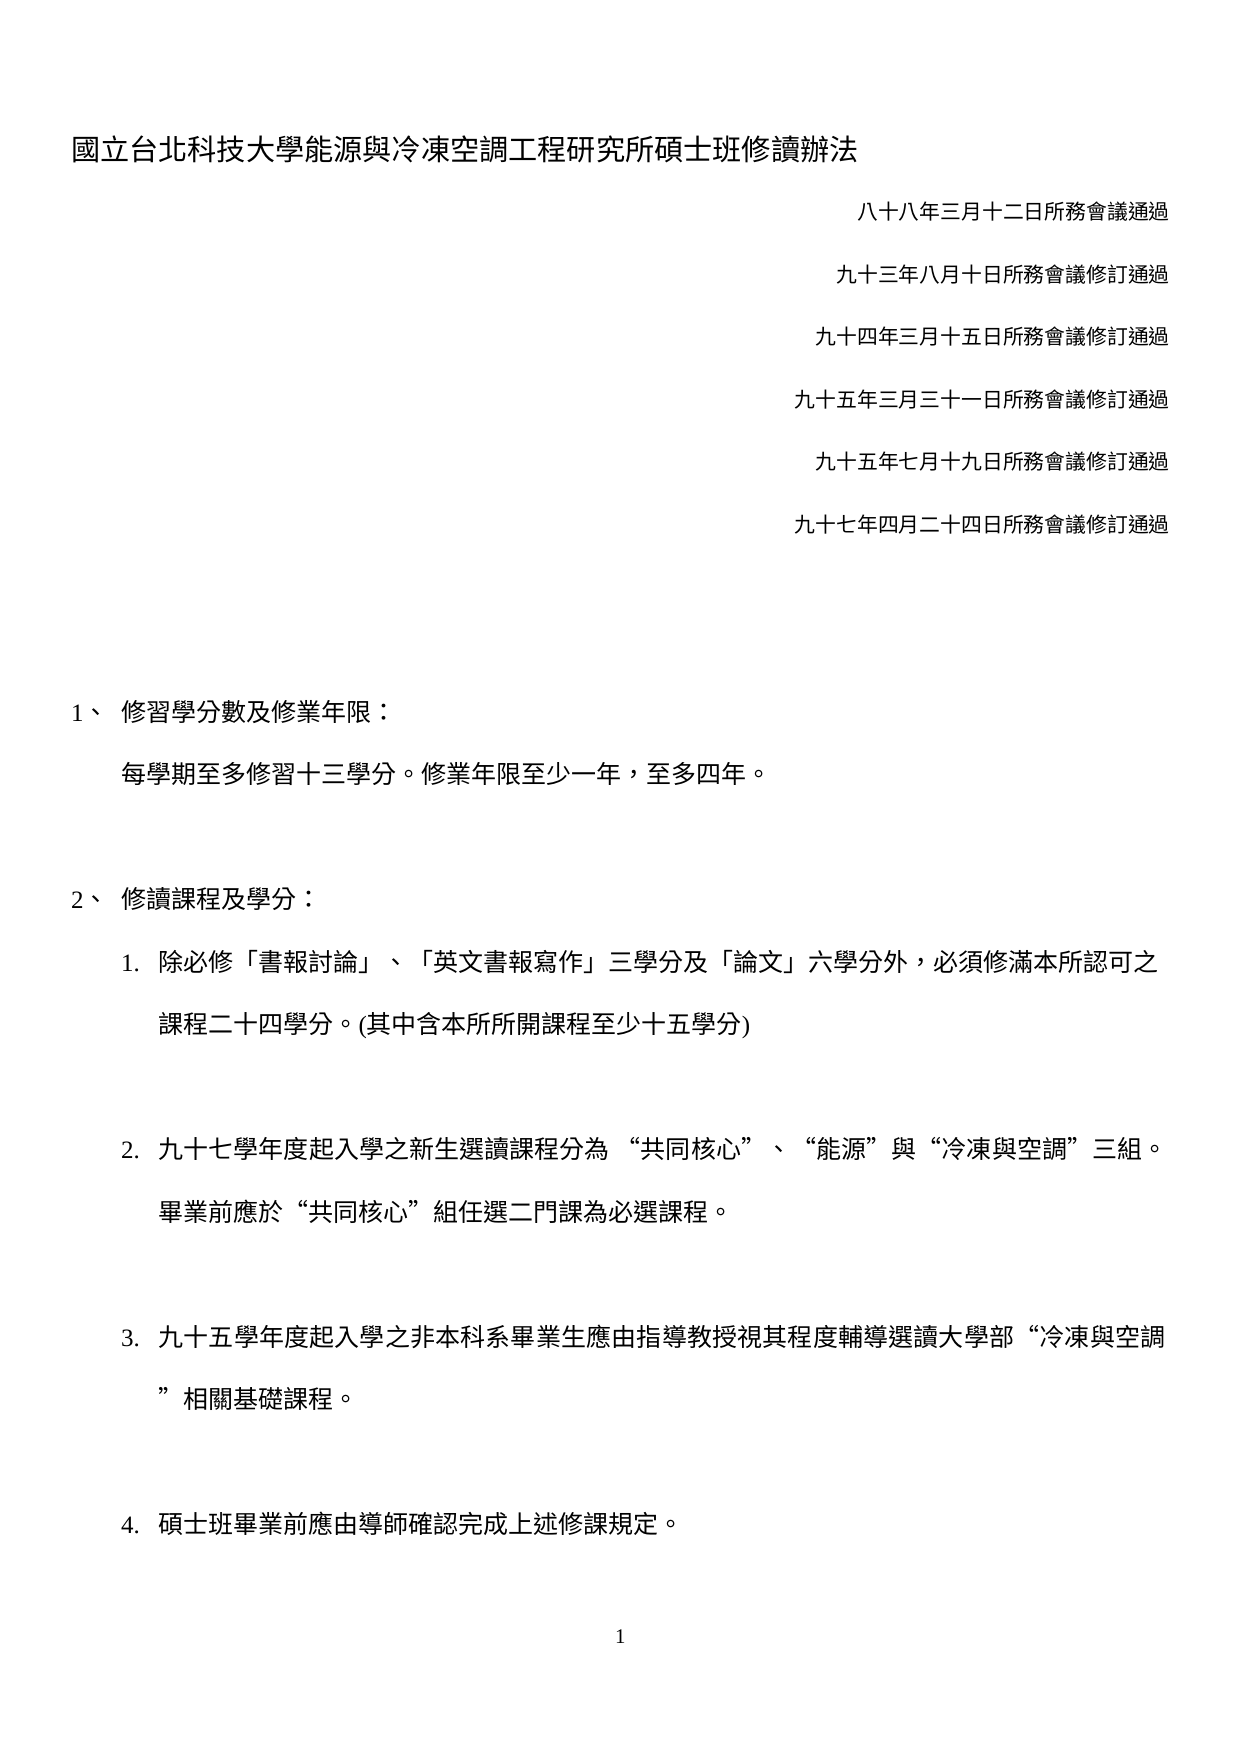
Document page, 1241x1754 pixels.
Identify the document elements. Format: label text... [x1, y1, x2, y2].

list 除必修「書報討論」、「英文書報寫作」三學分及「論文」六學分外，必須修滿本所認可之課程二十四學分。(其中含本所所開課程至少十五學分) [121, 919, 1169, 1044]
text 八十八年三月十二日所務會議通過 [71, 169, 1169, 231]
list 修讀課程及學分： [71, 856, 1169, 919]
text 國立台北科技大學能源與冷凍空調工程研究所碩士班修讀辦法 [71, 106, 1169, 169]
list 九十七學年度起入學之新生選讀課程分為 “共同核心”、“能源”與“冷凍與空調”三組。畢業前應於“共同核心”組任選二門課為必選課程。 [121, 1106, 1169, 1231]
list 碩士班畢業前應由導師確認完成上述修課規定。 [121, 1481, 1169, 1544]
list 九十五學年度起入學之非本科系畢業生應由指導教授視其程度輔導選讀大學部“冷凍與空調”相關基礎課程。 [121, 1294, 1169, 1419]
list 修習學分數及修業年限： [71, 669, 1169, 731]
text 九十五年七月十九日所務會議修訂通過 [71, 419, 1169, 481]
text 九十三年八月十日所務會議修訂通過 [71, 231, 1169, 294]
text 九十七年四月二十四日所務會議修訂通過 [71, 481, 1169, 544]
text 九十四年三月十五日所務會議修訂通過 [71, 294, 1169, 356]
text 九十五年三月三十一日所務會議修訂通過 [71, 356, 1169, 419]
text 每學期至多修習十三學分。修業年限至少一年，至多四年。 [121, 731, 1169, 794]
